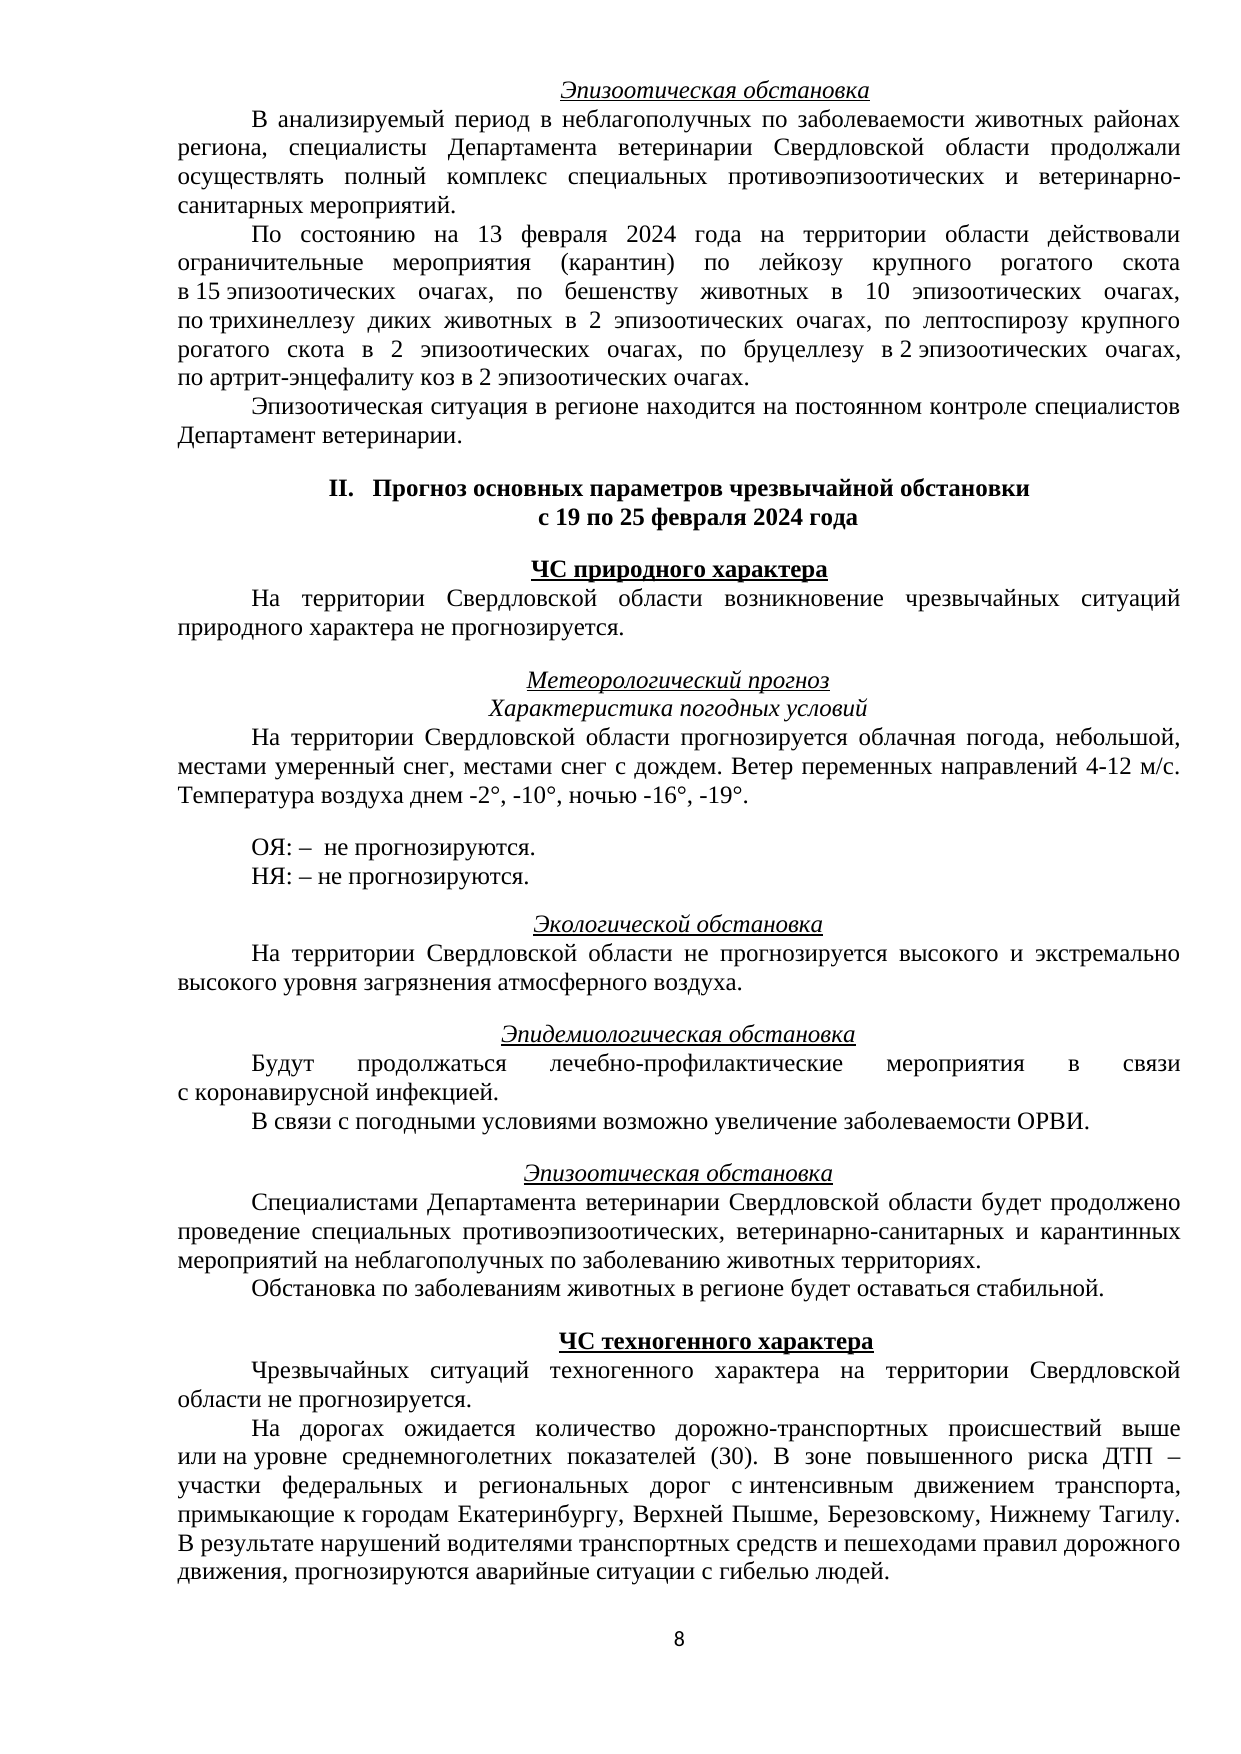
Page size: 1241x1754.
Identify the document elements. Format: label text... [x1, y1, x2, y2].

text Экологической обстановка [177, 909, 1181, 938]
text Эпизоотическая обстановка [177, 1158, 1181, 1187]
text Эпизоотическая ситуация в регионе находится на постоянном контроле специалистов Департамент ветеринарии. [177, 391, 1181, 449]
text На дорогах ожидается количество дорожно-транспортных происшествий выше или на уровне среднемноголетних показателей (30). В зоне повышенного риска ДТП – участки федеральных и региональных дорог с интенсивным движением транспорта, примыкающие к городам Екатеринбургу, Верхней Пышме, Березовскому, Нижнему Тагилу. В результате нарушений водителями транспортных средств и пешеходами правил дорожного движения, прогнозируются аварийные ситуации с гибелью людей. [177, 1413, 1181, 1585]
text На территории Свердловской области не прогнозируется высокого и экстремально высокого уровня загрязнения атмосферного воздуха. [177, 938, 1181, 995]
text Будут продолжаться лечебно-профилактические мероприятия в связи с коронавирусной инфекцией. [177, 1048, 1181, 1106]
text ЧС техногенного характера [177, 1326, 1181, 1355]
text Специалистами Департамента ветеринарии Свердловской области будет продолжено проведение специальных противоэпизоотических, ветеринарно-санитарных и карантинных мероприятий на неблагополучных по заболеванию животных территориях. [177, 1187, 1181, 1273]
text Метеорологический прогноз [177, 665, 1181, 693]
text Эпидемиологическая обстановка [177, 1019, 1181, 1048]
text Характеристика погодных условий [177, 693, 1181, 722]
text ОЯ: – не прогнозируются. [177, 832, 1181, 861]
text Обстановка по заболеваниям животных в регионе будет оставаться стабильной. [177, 1273, 1181, 1302]
text В связи с погодными условиями возможно увеличение заболеваемости ОРВИ. [177, 1106, 1181, 1134]
text Чрезвычайных ситуаций техногенного характера на территории Свердловской области не прогнозируется. [177, 1355, 1181, 1413]
text Эпизоотическая обстановка [177, 75, 1181, 104]
text НЯ: – не прогнозируются. [177, 861, 1181, 890]
text В анализируемый период в неблагополучных по заболеваемости животных районах региона, специалисты Департамента ветеринарии Свердловской области продолжали осуществлять полный комплекс специальных противоэпизоотических и ветеринарно-санитарных мероприятий. [177, 104, 1181, 219]
text с 19 по 25 февраля 2024 года [215, 502, 1181, 530]
list Прогноз основных параметров чрезвычайной обстановки [177, 473, 1181, 502]
text На территории Свердловской области прогнозируется облачная погода, небольшой, местами умеренный снег, местами снег с дождем. Ветер переменных направлений 4-12 м/с. Температура воздуха днем -2°, -10°, ночью -16°, -19°. [177, 722, 1181, 808]
text По состоянию на 13 февраля 2024 года на территории области действовали ограничительные мероприятия (карантин) по лейкозу крупного рогатого скота в 15 эпизоотических очагах, по бешенству животных в 10 эпизоотических очагах, по трихинеллезу диких животных в 2 эпизоотических очагах, по лептоспирозу крупного рогатого скота в 2 эпизоотических очагах, по бруцеллезу в 2 эпизоотических очагах, по артрит-энцефалиту коз в 2 эпизоотических очагах. [177, 219, 1181, 391]
text ЧС природного характера [177, 554, 1181, 583]
text На территории Свердловской области возникновение чрезвычайных ситуаций природного характера не прогнозируется. [177, 583, 1181, 641]
